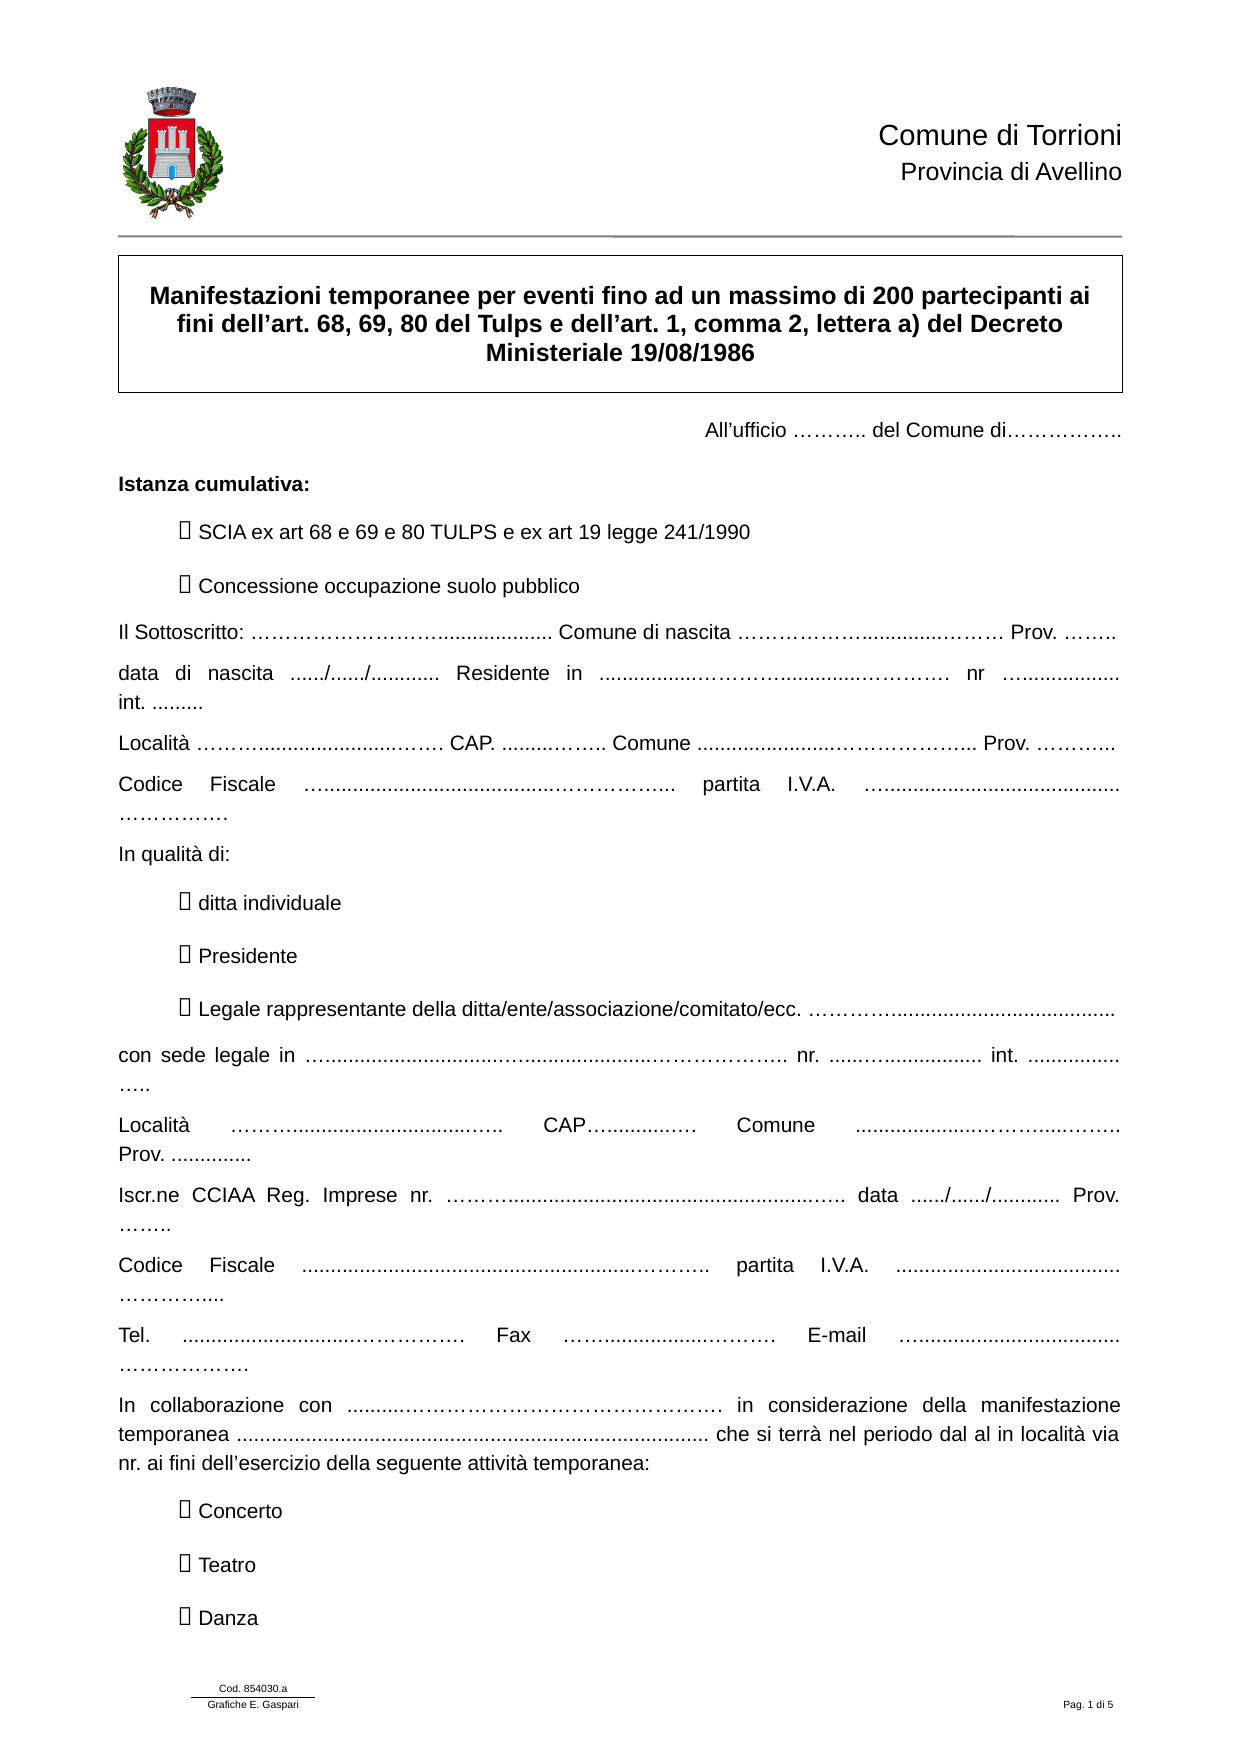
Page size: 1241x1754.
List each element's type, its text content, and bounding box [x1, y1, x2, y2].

text  ditta individuale [177, 883, 1122, 917]
text  Danza [177, 1599, 1122, 1633]
text  Presidente [177, 937, 1122, 971]
text In collaborazione con ..........………………………………………. in considerazione della manifestazione temporanea .................................................................................. che si terrà nel periodo dal al in località via nr. ai fini dell’esercizio della seguente attività temporanea: [118, 1393, 1122, 1475]
text Istanza cumulativa: [118, 472, 1122, 496]
text Iscr.ne CCIAA Reg. Imprese nr. ……….....................................................….. data ....../....../............ Prov. …….. [118, 1183, 1122, 1236]
text  Concessione occupazione suolo pubblico [177, 566, 1122, 600]
text  Teatro [177, 1545, 1122, 1579]
text All’ufficio ……….. del Comune di…………….. [118, 418, 1122, 442]
text Tel. ..............................……………. Fax ……..................………. E-mail …...................................………………. [118, 1323, 1122, 1376]
text  Concerto [177, 1492, 1122, 1526]
text Codice Fiscale ..........................................................……….. partita I.V.A. .......................................………….... [118, 1253, 1122, 1306]
text Località ………........................……. CAP. .........…….. Comune ........................………………... Prov. ………... [118, 731, 1122, 755]
text Località ………...............................….. CAP…...........…. Comune .....................……….....…….. Prov. .............. [118, 1113, 1122, 1166]
text Il Sottoscritto: ……………………….................... Comune di nascita ………………..............……… Prov. …….. [118, 619, 1122, 643]
text  SCIA ex art 68 e 69 e 80 TULPS e ex art 19 legge 241/1990 [177, 513, 1122, 547]
table_header Manifestazioni temporanee per eventi fino ad un massimo di 200 partecipanti ai fini dell’art. 68, 69, 80 del Tulps e dell’art. 1, comma 2, lettera a) del Decreto Ministeriale 19/08/1986 [119, 256, 1122, 392]
text Provincia di Avellino [224, 157, 1122, 185]
picture [122, 87, 224, 219]
text  Legale rappresentante della ditta/ente/associazione/comitato/ecc. …………....................................... [177, 990, 1122, 1024]
text con sede legale in …...............................…......................……………….. nr. ......…................. int. ................….. [118, 1043, 1122, 1096]
text In qualità di: [118, 842, 1122, 866]
text Comune di Torrioni [224, 118, 1122, 152]
text Codice Fiscale …........................................……………... partita I.V.A. ….........................................……………. [118, 772, 1122, 825]
text data di nascita ....../....../............ Residente in .................…………..............…………. nr …................. int. ......... [118, 661, 1122, 713]
